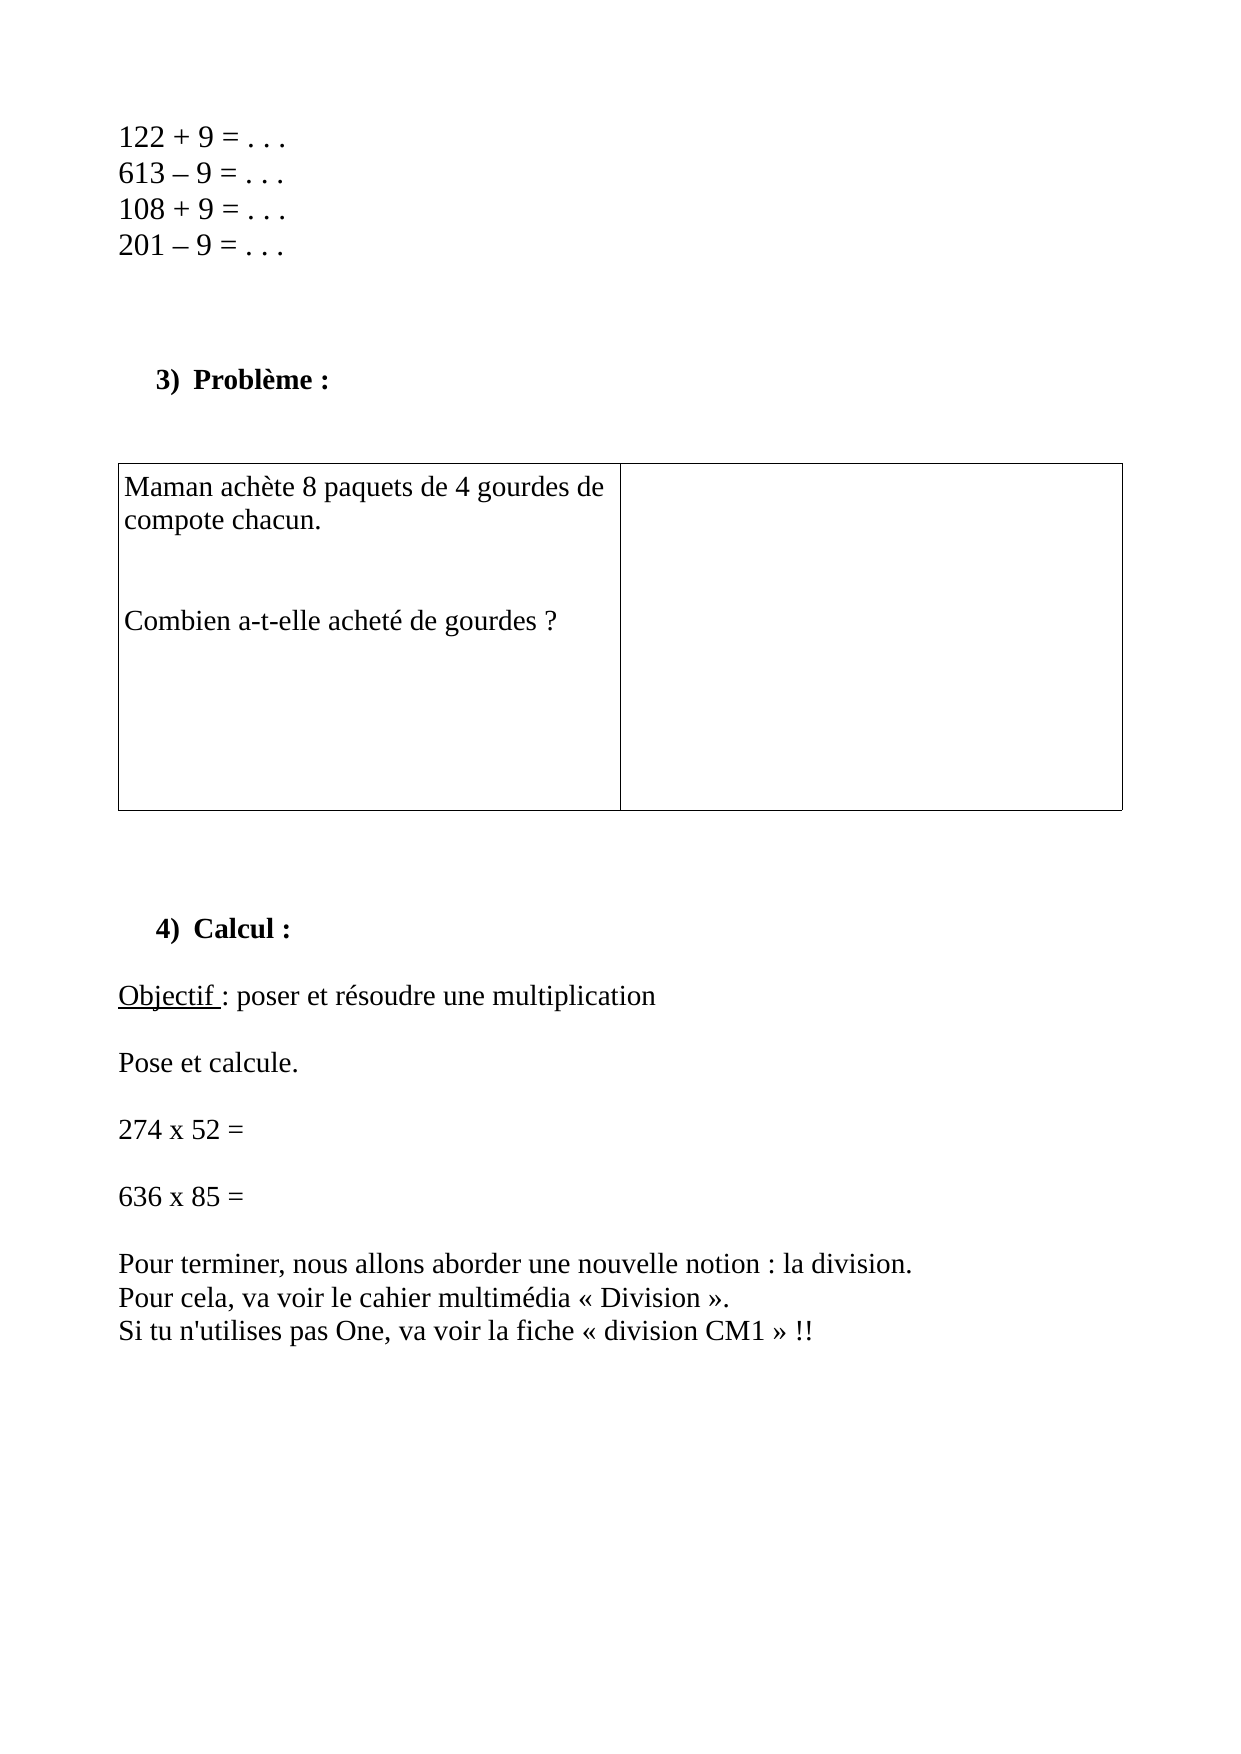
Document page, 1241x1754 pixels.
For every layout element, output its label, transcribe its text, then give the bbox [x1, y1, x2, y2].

text 122 + 9 = . . . [118, 118, 1122, 154]
text Pour cela, va voir le cahier multimédia « Division ». [118, 1280, 1122, 1313]
text 636 x 85 = [118, 1179, 1122, 1213]
text 274 x 52 = [118, 1112, 1122, 1146]
text Pour terminer, nous allons aborder une nouvelle notion : la division. [118, 1246, 1122, 1280]
text Pose et calcule. [118, 1045, 1122, 1078]
table_header Maman achète 8 paquets de 4 gourdes de compote chacun. Combien a-t-elle acheté de gourdes ? [119, 464, 620, 810]
table_header [621, 464, 1122, 810]
text 613 – 9 = . . . [118, 154, 1122, 190]
list Calcul : [156, 911, 1122, 944]
text Si tu n'utilises pas One, va voir la fiche « division CM1 » !! [118, 1313, 1122, 1347]
text 108 + 9 = . . . [118, 190, 1122, 226]
text Objectif : poser et résoudre une multiplication [118, 978, 1122, 1011]
text 201 – 9 = . . . [118, 226, 1122, 262]
list Problème : [156, 362, 1122, 396]
